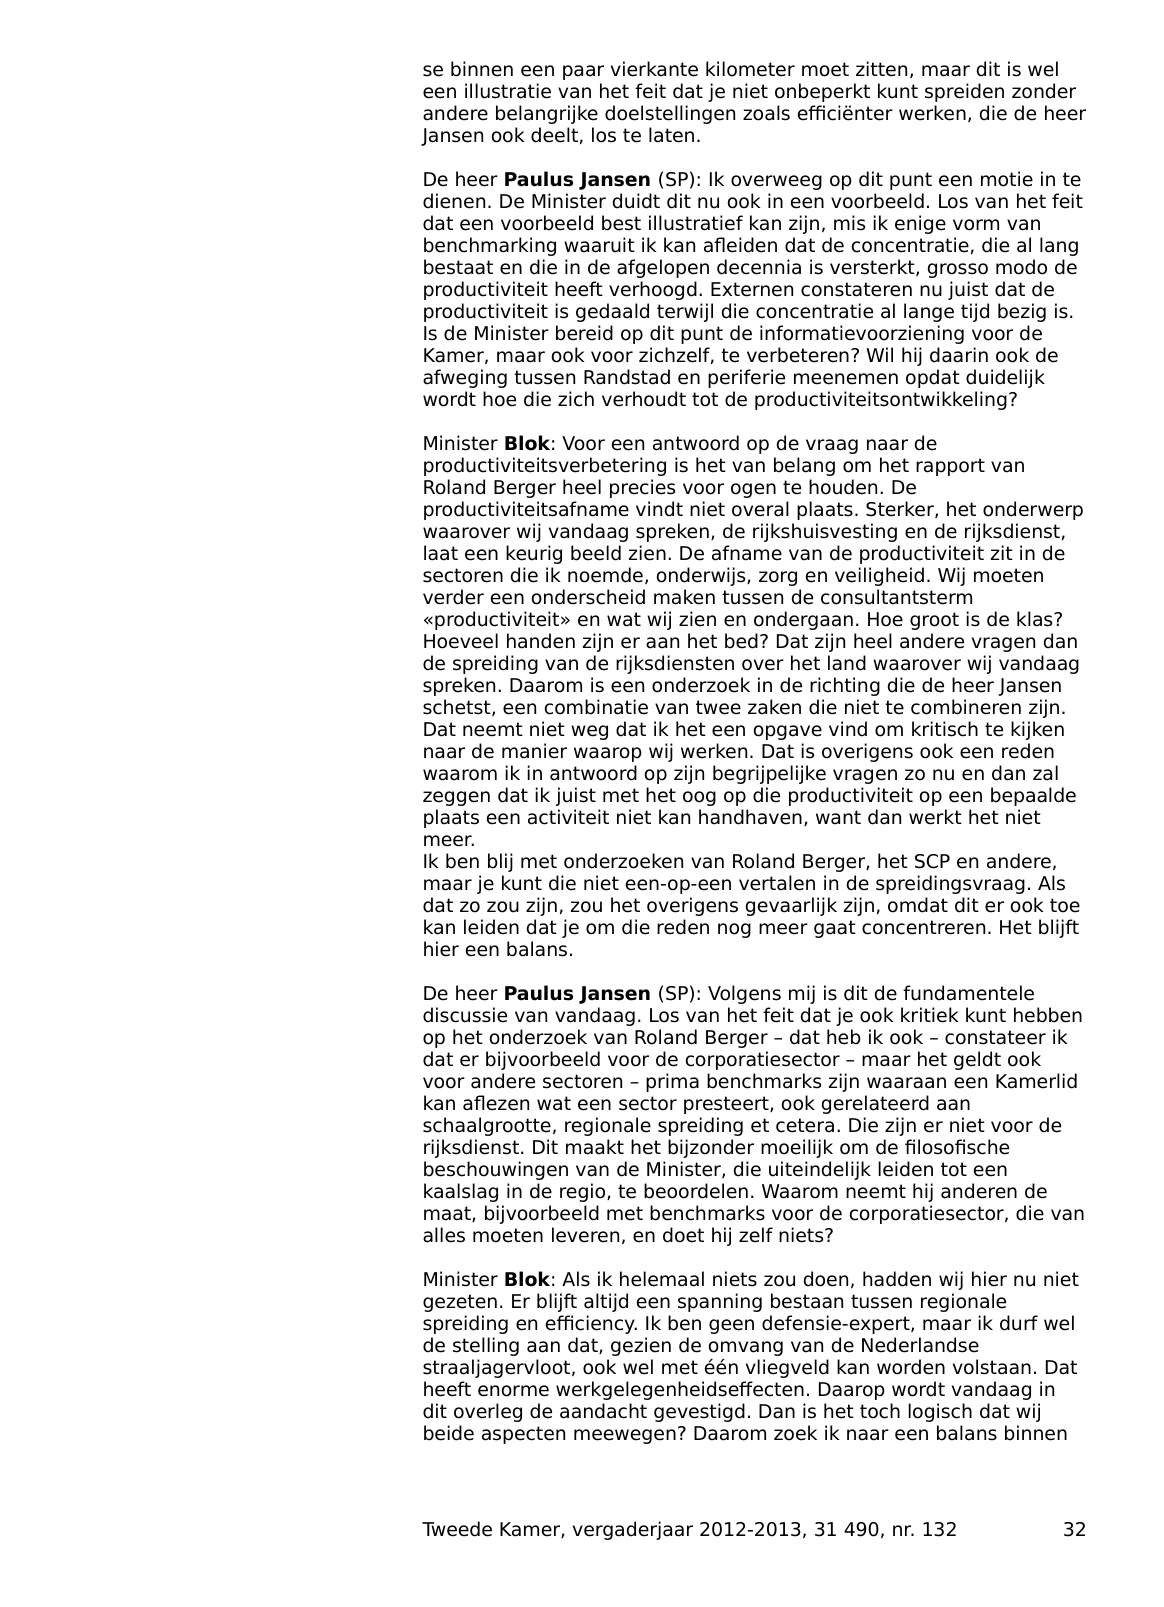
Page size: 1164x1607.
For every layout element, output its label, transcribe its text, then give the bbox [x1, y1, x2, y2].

text se binnen een paar vierkante kilometer moet zitten, maar dit is wel een illustratie van het feit dat je niet onbeperkt kunt spreiden zonder andere belangrijke doelstellingen zoals efficiënter werken, die de heer Jansen ook deelt, los te laten. [422, 59, 1087, 147]
text Ik ben blij met onderzoeken van Roland Berger, het SCP en andere, maar je kunt die niet een-op-een vertalen in de spreidingsvraag. Als dat zo zou zijn, zou het overigens gevaarlijk zijn, omdat dit er ook toe kan leiden dat je om die reden nog meer gaat concentreren. Het blijft hier een balans. [422, 851, 1087, 961]
text Minister Blok: Als ik helemaal niets zou doen, hadden wij hier nu niet gezeten. Er blijft altijd een spanning bestaan tussen regionale spreiding en efficiency. Ik ben geen defensie-expert, maar ik durf wel de stelling aan dat, gezien de omvang van de Nederlandse straaljagervloot, ook wel met één vliegveld kan worden volstaan. Dat heeft enorme werkgelegenheidseffecten. Daarop wordt vandaag in dit overleg de aandacht gevestigd. Dan is het toch logisch dat wij beide aspecten meewegen? Daarom zoek ik naar een balans binnen [422, 1269, 1087, 1444]
text De heer Paulus Jansen (SP): Ik overweeg op dit punt een motie in te dienen. De Minister duidt dit nu ook in een voorbeeld. Los van het feit dat een voorbeeld best illustratief kan zijn, mis ik enige vorm van benchmarking waaruit ik kan afleiden dat de concentratie, die al lang bestaat en die in de afgelopen decennia is versterkt, grosso modo de productiviteit heeft verhoogd. Externen constateren nu juist dat de productiviteit is gedaald terwijl die concentratie al lange tijd bezig is. Is de Minister bereid op dit punt de informatievoorziening voor de Kamer, maar ook voor zichzelf, te verbeteren? Wil hij daarin ook de afweging tussen Randstad en periferie meenemen opdat duidelijk wordt hoe die zich verhoudt tot de productiviteitsontwikkeling? [422, 169, 1087, 411]
text Minister Blok: Voor een antwoord op de vraag naar de productiviteitsverbetering is het van belang om het rapport van Roland Berger heel precies voor ogen te houden. De productiviteitsafname vindt niet overal plaats. Sterker, het onderwerp waarover wij vandaag spreken, de rijkshuisvesting en de rijksdienst, laat een keurig beeld zien. De afname van de productiviteit zit in de sectoren die ik noemde, onderwijs, zorg en veiligheid. Wij moeten verder een onderscheid maken tussen de consultantsterm «productiviteit» en wat wij zien en ondergaan. Hoe groot is de klas? Hoeveel handen zijn er aan het bed? Dat zijn heel andere vragen dan de spreiding van de rijksdiensten over het land waarover wij vandaag spreken. Daarom is een onderzoek in de richting die de heer Jansen schetst, een combinatie van twee zaken die niet te combineren zijn. Dat neemt niet weg dat ik het een opgave vind om kritisch te kijken naar de manier waarop wij werken. Dat is overigens ook een reden waarom ik in antwoord op zijn begrijpelijke vragen zo nu en dan zal zeggen dat ik juist met het oog op die productiviteit op een bepaalde plaats een activiteit niet kan handhaven, want dan werkt het niet meer. [422, 433, 1087, 851]
text De heer Paulus Jansen (SP): Volgens mij is dit de fundamentele discussie van vandaag. Los van het feit dat je ook kritiek kunt hebben op het onderzoek van Roland Berger – dat heb ik ook – constateer ik dat er bijvoorbeeld voor de corporatiesector – maar het geldt ook voor andere sectoren – prima benchmarks zijn waaraan een Kamerlid kan aflezen wat een sector presteert, ook gerelateerd aan schaalgrootte, regionale spreiding et cetera. Die zijn er niet voor de rijksdienst. Dit maakt het bijzonder moeilijk om de filosofische beschouwingen van de Minister, die uiteindelijk leiden tot een kaalslag in de regio, te beoordelen. Waarom neemt hij anderen de maat, bijvoorbeeld met benchmarks voor de corporatiesector, die van alles moeten leveren, en doet hij zelf niets? [422, 983, 1087, 1247]
